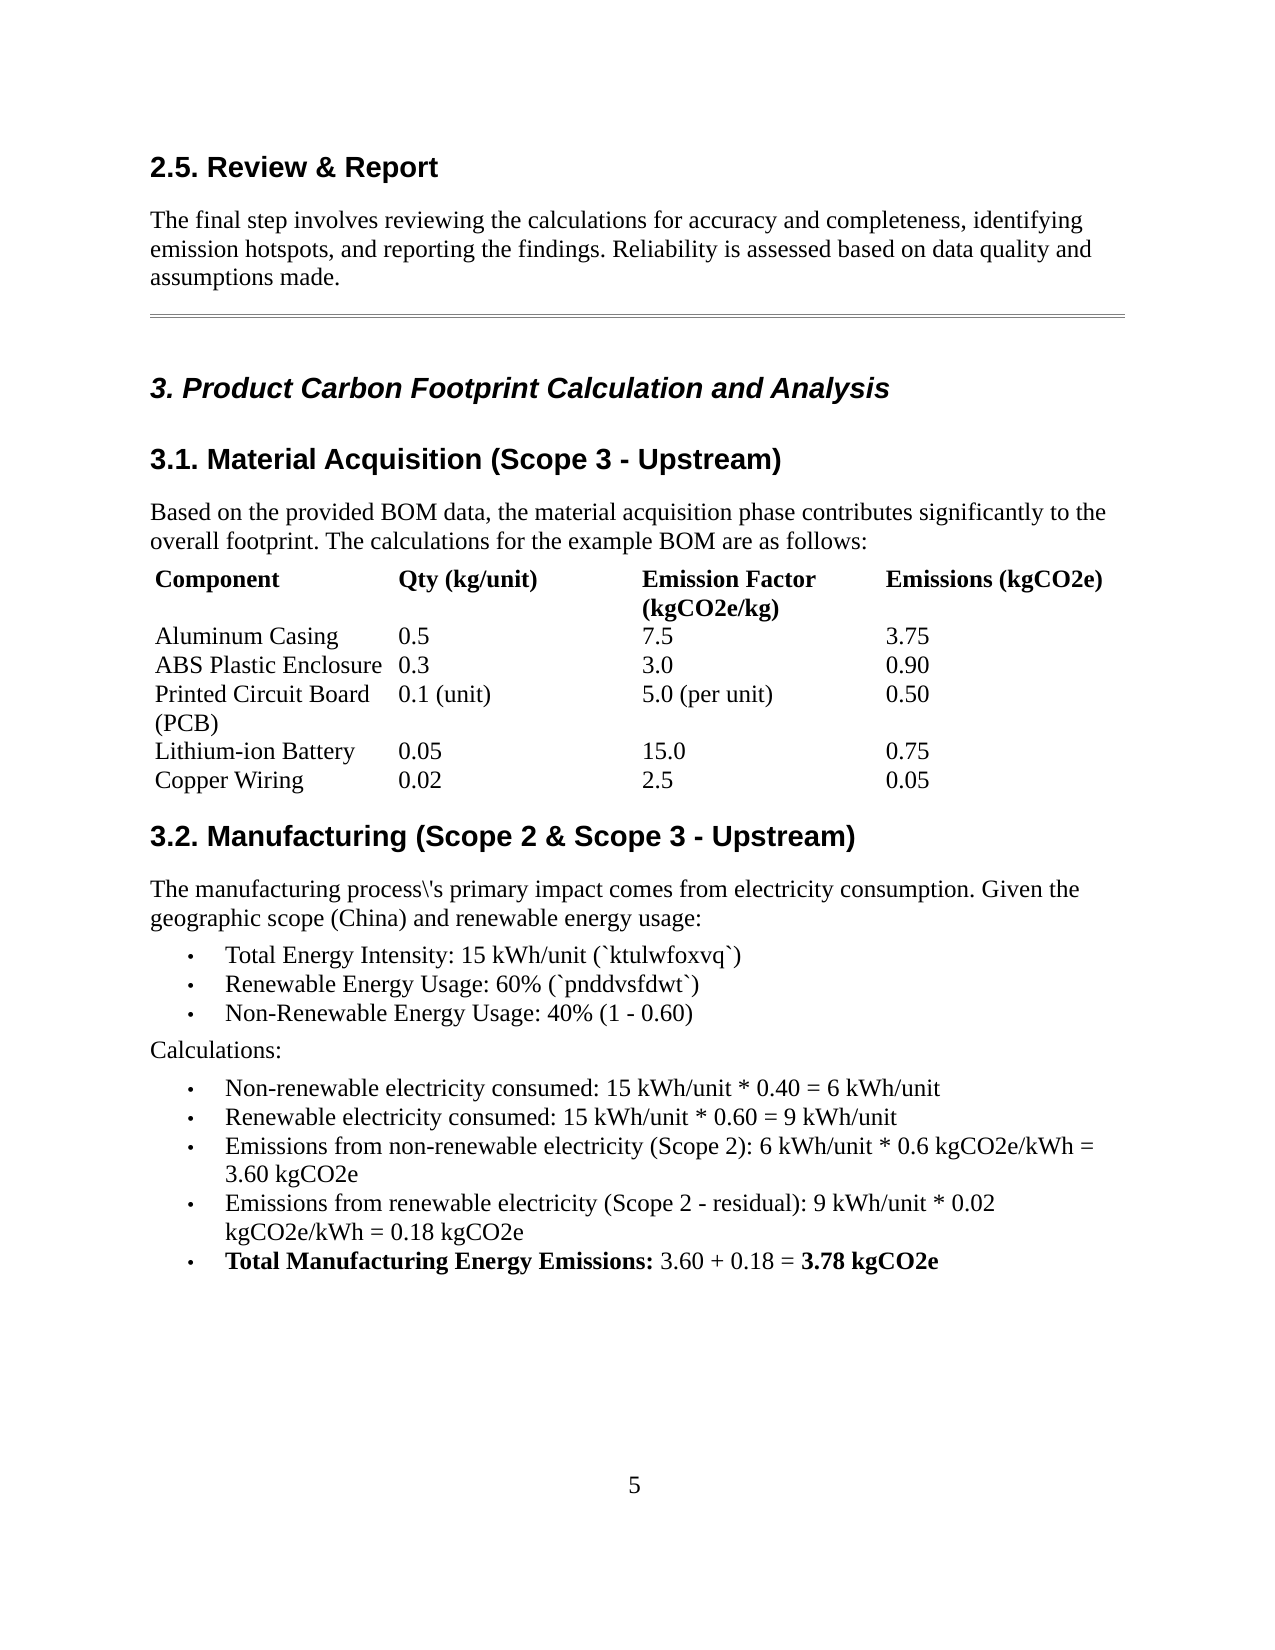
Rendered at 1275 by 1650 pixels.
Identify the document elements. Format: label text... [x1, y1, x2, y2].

table_cell 5.0 (per unit) [638, 679, 881, 736]
table_cell Copper Wiring [150, 765, 394, 794]
text Based on the provided BOM data, the material acquisition phase contributes significantly to the overall footprint. The calculations for the example BOM are as follows: [150, 497, 1125, 555]
table_cell 0.1 (unit) [394, 679, 637, 736]
table_header Emission Factor (kgCO2e/kg) [638, 564, 881, 621]
table_cell 2.5 [638, 765, 881, 794]
list Total Energy Intensity: 15 kWh/unit (`ktulwfoxvq`) [187, 940, 1125, 969]
table_cell 0.02 [394, 765, 637, 794]
subtitle 3.2. Manufacturing (Scope 2 & Scope 3 - Upstream) [150, 819, 1125, 852]
list Emissions from renewable electricity (Scope 2 - residual): 9 kWh/unit * 0.02 kgCO2e/kWh = 0.18 kgCO2e [187, 1188, 1125, 1246]
list Emissions from non-renewable electricity (Scope 2): 6 kWh/unit * 0.6 kgCO2e/kWh = 3.60 kgCO2e [187, 1131, 1125, 1188]
list Renewable electricity consumed: 15 kWh/unit * 0.60 = 9 kWh/unit [187, 1102, 1125, 1131]
list Non-renewable electricity consumed: 15 kWh/unit * 0.40 = 6 kWh/unit [187, 1073, 1125, 1102]
table_cell Aluminum Casing [150, 621, 394, 650]
table_cell Lithium-ion Battery [150, 736, 394, 765]
table_header Qty (kg/unit) [394, 564, 637, 621]
table_cell Printed Circuit Board (PCB) [150, 679, 394, 736]
table_cell 0.75 [881, 736, 1125, 765]
table_header Component [150, 564, 394, 621]
table_cell 0.50 [881, 679, 1125, 736]
list Renewable Energy Usage: 60% (`pnddvsfdwt`) [187, 969, 1125, 998]
table_cell 0.90 [881, 650, 1125, 679]
table_cell 0.3 [394, 650, 637, 679]
list Non-Renewable Energy Usage: 40% (1 - 0.60) [187, 998, 1125, 1027]
table_header Emissions (kgCO2e) [881, 564, 1125, 621]
text The final step involves reviewing the calculations for accuracy and completeness, identifying emission hotspots, and reporting the findings. Reliability is assessed based on data quality and assumptions made. [150, 205, 1125, 291]
table_cell 15.0 [638, 736, 881, 765]
table_cell ABS Plastic Enclosure [150, 650, 394, 679]
table_cell 7.5 [638, 621, 881, 650]
table_cell 0.05 [881, 765, 1125, 794]
text The manufacturing process\'s primary impact comes from electricity consumption. Given the geographic scope (China) and renewable energy usage: [150, 874, 1125, 931]
subtitle 3. Product Carbon Footprint Calculation and Analysis [150, 371, 1125, 405]
table_cell 0.05 [394, 736, 637, 765]
table_cell 0.5 [394, 621, 637, 650]
table_cell 3.0 [638, 650, 881, 679]
subtitle 2.5. Review & Report [150, 150, 1125, 183]
subtitle 3.1. Material Acquisition (Scope 3 - Upstream) [150, 442, 1125, 476]
list Total Manufacturing Energy Emissions: 3.60 + 0.18 = 3.78 kgCO2e [187, 1246, 1125, 1274]
text Calculations: [150, 1036, 1125, 1064]
table_cell 3.75 [881, 621, 1125, 650]
